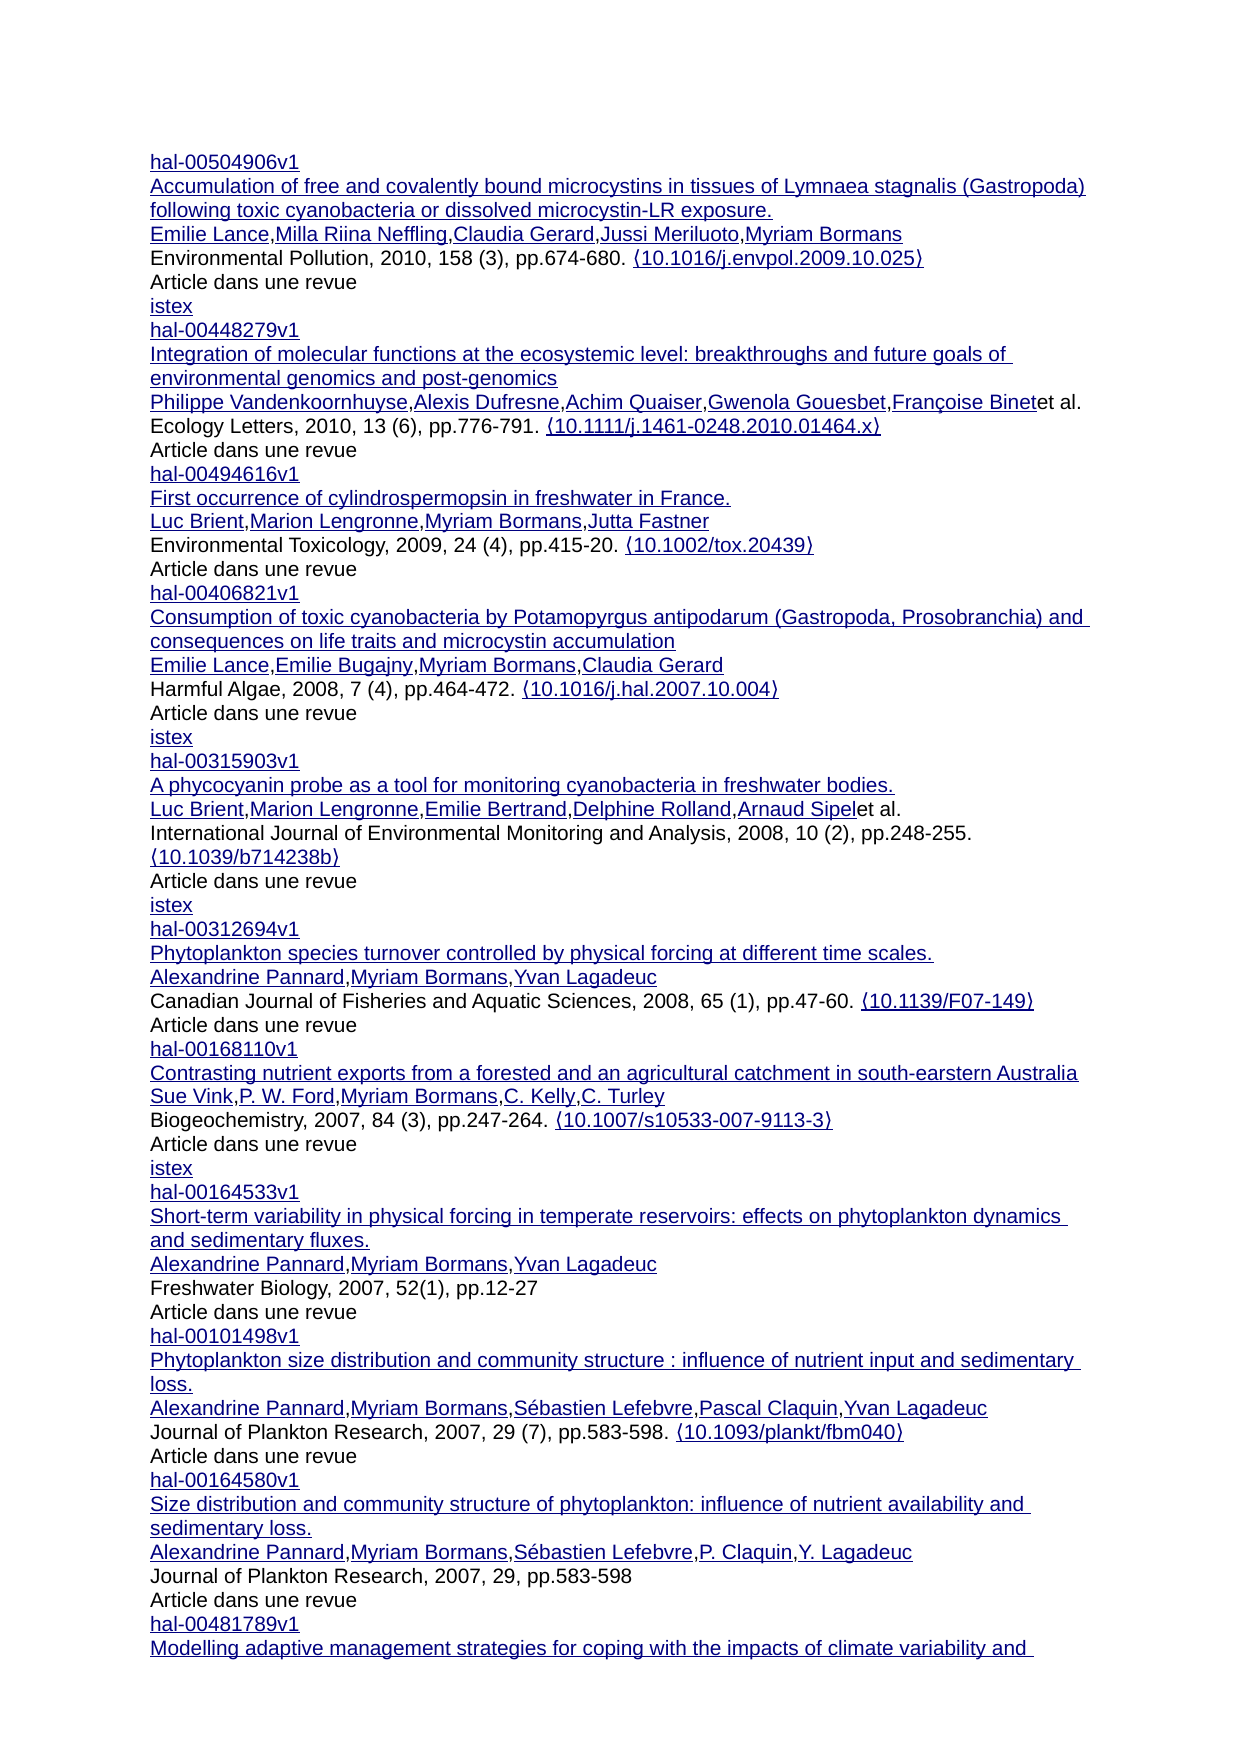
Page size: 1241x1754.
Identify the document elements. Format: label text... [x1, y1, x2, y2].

table_cell A phycocyanin probe as a tool for monitoring cyanobacteria in freshwater bodies. Luc Brient,Marion Lengronne,Emilie Bertrand,Delphine Rolland,Arnaud Sipelet al. International Journal of Environmental Monitoring and Analysis, 2008, 10 (2), pp.248-255. ⟨10.1039/b714238b⟩ Article dans une revue istex hal-00312694v1 [150, 773, 1090, 941]
table_cell Size distribution and community structure of phytoplankton: influence of nutrient availability and sedimentary loss. Alexandrine Pannard,Myriam Bormans,Sébastien Lefebvre,P. Claquin,Y. Lagadeuc Journal of Plankton Research, 2007, 29, pp.583-598 Article dans une revue hal-00481789v1 [150, 1492, 1090, 1635]
table_cell Modelling adaptive management strategies for coping with the impacts of climate variability and [150, 1635, 1090, 1659]
table_cell Accumulation of free and covalently bound microcystins in tissues of Lymnaea stagnalis (Gastropoda) following toxic cyanobacteria or dissolved microcystin-LR exposure. Emilie Lance,Milla Riina Neffling,Claudia Gerard,Jussi Meriluoto,Myriam Bormans Environmental Pollution, 2010, 158 (3), pp.674-680. ⟨10.1016/j.envpol.2009.10.025⟩ Article dans une revue istex hal-00448279v1 [150, 174, 1090, 342]
table_cell Contrasting nutrient exports from a forested and an agricultural catchment in south-earstern Australia Sue Vink,P. W. Ford,Myriam Bormans,C. Kelly,C. Turley Biogeochemistry, 2007, 84 (3), pp.247-264. ⟨10.1007/s10533-007-9113-3⟩ Article dans une revue istex hal-00164533v1 [150, 1060, 1090, 1204]
table_cell Phytoplankton species turnover controlled by physical forcing at different time scales. Alexandrine Pannard,Myriam Bormans,Yvan Lagadeuc Canadian Journal of Fisheries and Aquatic Sciences, 2008, 65 (1), pp.47-60. ⟨10.1139/F07-149⟩ Article dans une revue hal-00168110v1 [150, 941, 1090, 1060]
table_cell Consumption of toxic cyanobacteria by Potamopyrgus antipodarum (Gastropoda, Prosobranchia) and [150, 605, 1090, 626]
table_cell Integration of molecular functions at the ecosystemic level: breakthroughs and future goals of environmental genomics and post-genomics Philippe Vandenkoornhuyse,Alexis Dufresne,Achim Quaiser,Gwenola Gouesbet,Françoise Binetet al. Ecology Letters, 2010, 13 (6), pp.776-791. ⟨10.1111/j.1461-0248.2010.01464.x⟩ Article dans une revue hal-00494616v1 [150, 342, 1090, 485]
table_cell consequences on life traits and microcystin accumulation Emilie Lance,Emilie Bugajny,Myriam Bormans,Claudia Gerard Harmful Algae, 2008, 7 (4), pp.464-472. ⟨10.1016/j.hal.2007.10.004⟩ Article dans une revue istex hal-00315903v1 [150, 627, 1090, 773]
table_cell First occurrence of cylindrospermopsin in freshwater in France. Luc Brient,Marion Lengronne,Myriam Bormans,Jutta Fastner Environmental Toxicology, 2009, 24 (4), pp.415-20. ⟨10.1002/tox.20439⟩ Article dans une revue hal-00406821v1 [150, 485, 1090, 605]
table_cell Phytoplankton size distribution and community structure : influence of nutrient input and sedimentary loss. Alexandrine Pannard,Myriam Bormans,Sébastien Lefebvre,Pascal Claquin,Yvan Lagadeuc Journal of Plankton Research, 2007, 29 (7), pp.583-598. ⟨10.1093/plankt/fbm040⟩ Article dans une revue hal-00164580v1 [150, 1348, 1090, 1492]
table_cell hal-00504906v1 [150, 150, 1090, 174]
table_cell Short-term variability in physical forcing in temperate reservoirs: effects on phytoplankton dynamics and sedimentary fluxes. Alexandrine Pannard,Myriam Bormans,Yvan Lagadeuc Freshwater Biology, 2007, 52(1), pp.12-27 Article dans une revue hal-00101498v1 [150, 1204, 1090, 1348]
